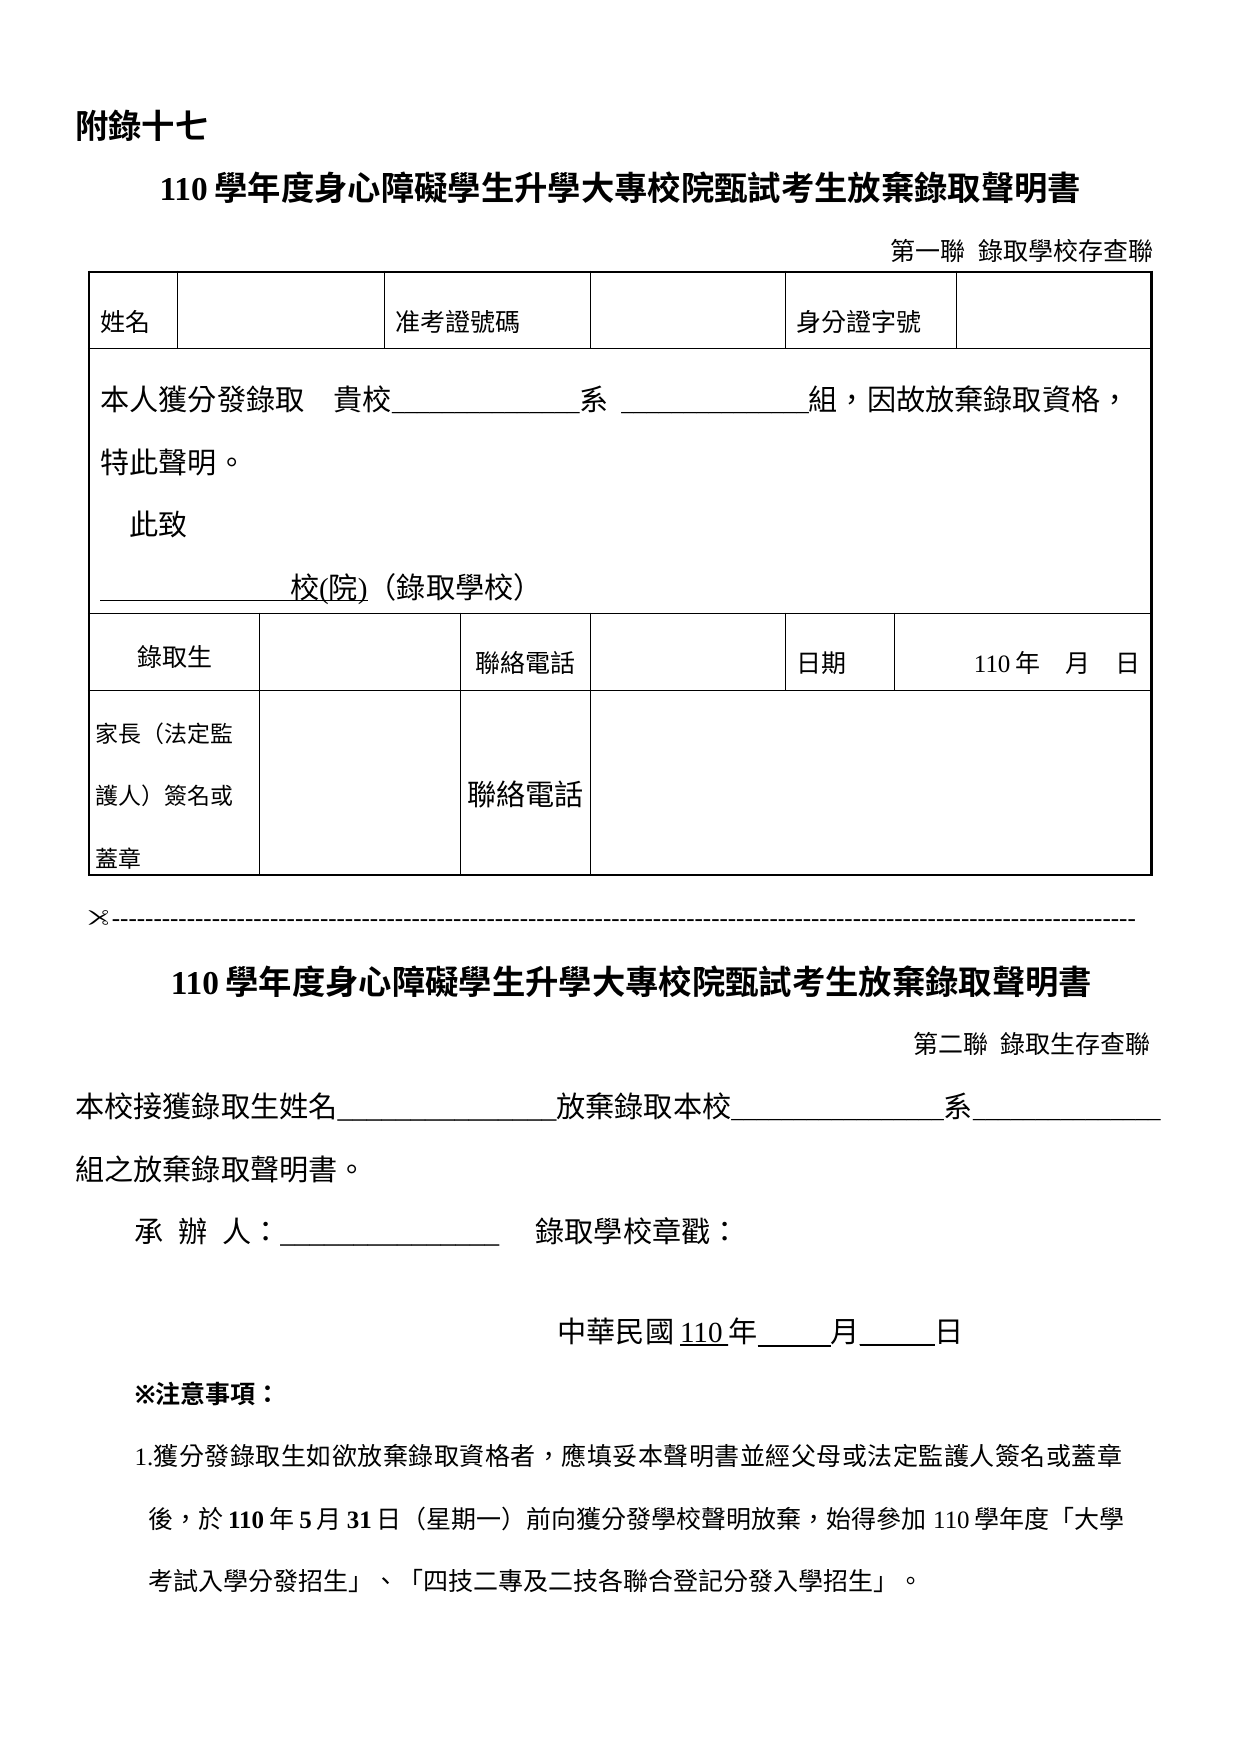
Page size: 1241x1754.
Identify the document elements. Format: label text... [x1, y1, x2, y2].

table_cell 聯絡電話 [461, 691, 590, 873]
text --------------------------------------------------------------------------------------------------------------------------- [87, 876, 1175, 938]
text 第二聯 錄取生存查聯 [87, 1001, 1150, 1063]
text 第一聯 錄取學校存查聯 [75, 208, 1165, 271]
text 承 辦 人：_______________ 錄取學校章戳： [134, 1188, 1175, 1251]
table_header 身分證字號 [786, 273, 956, 348]
text 110學年度身心障礙學生升學大專校院甄試考生放棄錄取聲明書 [87, 938, 1175, 1001]
table_cell 聯絡電話 [461, 614, 590, 690]
table_cell 110年 月 日 [895, 614, 1150, 690]
text 附錄十七 [75, 82, 1165, 144]
text 中華民國110年 月______日 [134, 1288, 1175, 1351]
table_cell 錄取生 簽名或蓋章 [90, 614, 259, 690]
text 110學年度身心障礙學生升學大專校院甄試考生放棄錄取聲明書 [75, 144, 1165, 207]
table_cell 日期 [786, 614, 894, 690]
table_cell [591, 691, 1150, 873]
table_header 姓名 [90, 273, 177, 348]
text ※注意事項： [134, 1351, 1125, 1413]
table_header [957, 273, 1150, 348]
text 本校接獲錄取生姓名_______________放棄錄取本校_________________系_______________組之放棄錄取聲明書。 [75, 1063, 1175, 1188]
table_header [591, 273, 785, 348]
text 1.獲分發錄取生如欲放棄錄取資格者，應填妥本聲明書並經父母或法定監護人簽名或蓋章後，於110年5月31日（星期一）前向獲分發學校聲明放棄，始得參加110學年度「大學考試入學分發招生」、「四技二專及二技各聯合登記分發入學招生」。 [134, 1413, 1125, 1601]
table_cell [260, 614, 460, 690]
table_cell [591, 614, 785, 690]
table_header 准考證號碼 [385, 273, 590, 348]
table_cell [260, 691, 460, 873]
table_cell 本人獲分發錄取 貴校_______________系 _______________組，因故放棄錄取資格，特此聲明。 此致 校(院)（錄取學校） [90, 349, 1150, 612]
table_cell 家長（法定監護人）簽名或蓋章 [90, 691, 259, 873]
table_header [178, 273, 384, 348]
